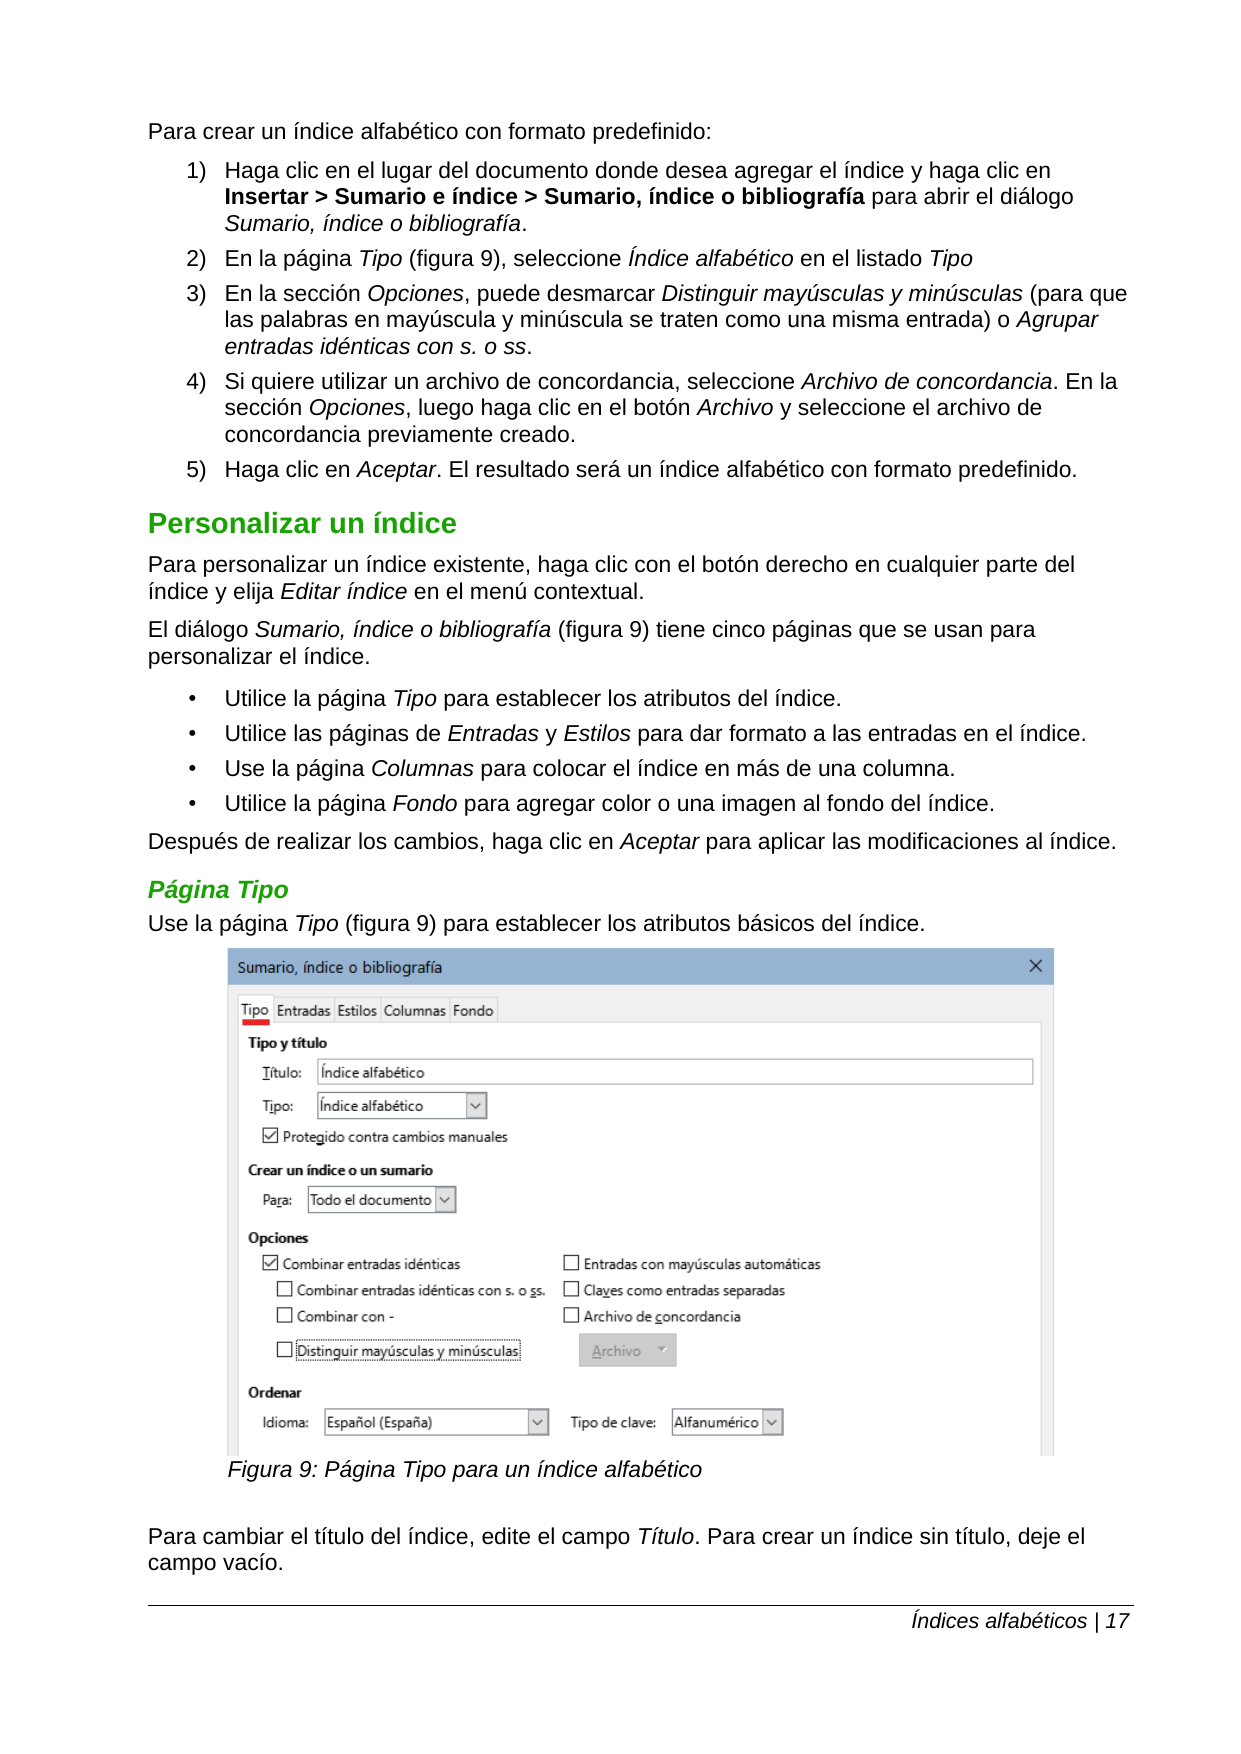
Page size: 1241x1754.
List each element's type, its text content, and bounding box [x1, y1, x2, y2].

list Haga clic en el lugar del documento donde desea agregar el índice y haga clic en Insertar > Sumario e índice > Sumario, índice o bibliografía para abrir el diálogo Sumario, índice o bibliografía. [207, 157, 1134, 236]
list En la sección Opciones, puede desmarcar Distinguir mayúsculas y minúsculas (para que las palabras en mayúscula y minúscula se traten como una misma entrada) o Agrupar entradas idénticas con s. o ss. [207, 280, 1134, 359]
text Después de realizar los cambios, haga clic en Aceptar para aplicar las modificaciones al índice. [148, 828, 1134, 855]
text Para personalizar un índice existente, haga clic con el botón derecho en cualquier parte del índice y elija Editar índice en el menú contextual. [148, 551, 1134, 604]
picture [227, 948, 1055, 1456]
text Figura 9: Página Tipo para un índice alfabético [227, 1456, 1054, 1482]
subtitle Página Tipo [148, 875, 1134, 904]
subtitle Personalizar un índice [148, 506, 1134, 539]
text Para cambiar el título del índice, edite el campo Título. Para crear un índice sin título, deje el campo vacío. [148, 1523, 1134, 1575]
list En la página Tipo (figura 9), seleccione Índice alfabético en el listado Tipo [207, 245, 1134, 271]
list Utilice la página Tipo para establecer los atributos del índice. [185, 682, 1134, 711]
list Si quiere utilizar un archivo de concordancia, seleccione Archivo de concordancia. En la sección Opciones, luego haga clic en el botón Archivo y seleccione el archivo de concordancia previamente creado. [207, 368, 1134, 447]
list Use la página Tipo (figura 9) para establecer los atributos básicos del índice. [148, 910, 1134, 936]
list Use la página Columnas para colocar el índice en más de una columna. [185, 752, 1134, 781]
list Utilice las páginas de Entradas y Estilos para dar formato a las entradas en el índice. [185, 717, 1134, 746]
list El diálogo Sumario, índice o bibliografía (figura 9) tiene cinco páginas que se usan para personalizar el índice. [148, 616, 1134, 669]
list Haga clic en Aceptar. El resultado será un índice alfabético con formato predefinido. [207, 456, 1134, 482]
list Utilice la página Fondo para agregar color o una imagen al fondo del índice. [185, 787, 1134, 819]
list Para crear un índice alfabético con formato predefinido: [148, 118, 1134, 144]
